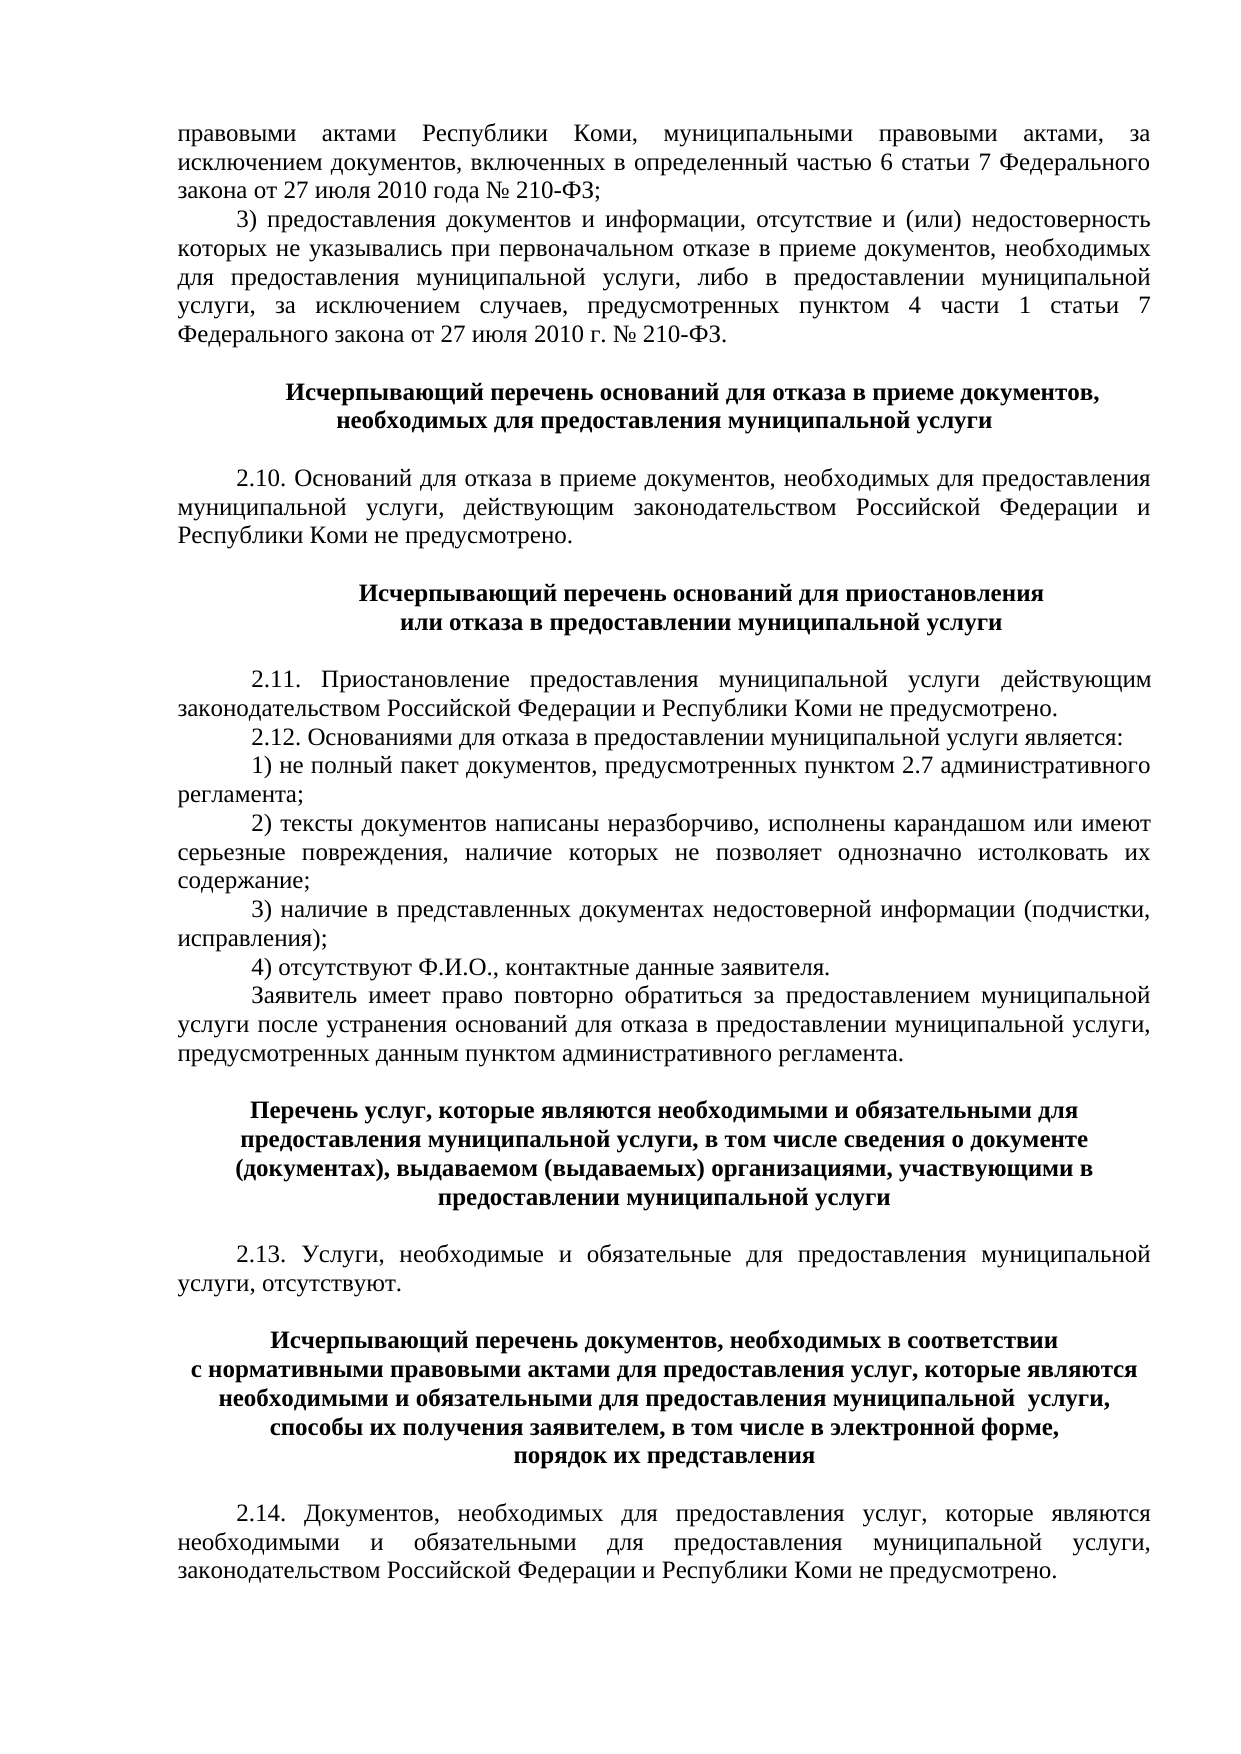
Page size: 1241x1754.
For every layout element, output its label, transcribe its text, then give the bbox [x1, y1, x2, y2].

subtitle Исчерпывающий перечень оснований для отказа в приеме документов, необходимых для предоставления муниципальной услуги [177, 377, 1152, 434]
text 3) наличие в представленных документах недостоверной информации (подчистки, исправления); [177, 894, 1152, 952]
text 2.10. Оснований для отказа в приеме документов, необходимых для предоставления муниципальной услуги, действующим законодательством Российской Федерации и Республики Коми не предусмотрено. [177, 463, 1152, 549]
text порядок их представления [177, 1441, 1152, 1469]
text 2.14. Документов, необходимых для предоставления услуг, которые являются необходимыми и обязательными для предоставления муниципальной услуги, законодательством Российской Федерации и Республики Коми не предусмотрено. [177, 1498, 1152, 1584]
text правовыми актами Республики Коми, муниципальными правовыми актами, за исключением документов, включенных в определенный частью 6 статьи 7 Федерального закона от 27 июля 2010 года № 210-ФЗ; [177, 118, 1152, 204]
text 2.12. Основаниями для отказа в предоставлении муниципальной услуги является: [177, 722, 1152, 751]
text 1) не полный пакет документов, предусмотренных пунктом 2.7 административного регламента; [177, 751, 1152, 808]
text с нормативными правовыми актами для предоставления услуг, которые являются необходимыми и обязательными для предоставления муниципальной услуги, способы их получения заявителем, в том числе в электронной форме, [177, 1354, 1152, 1441]
text 2.11. Приостановление предоставления муниципальной услуги действующим законодательством Российской Федерации и Республики Коми не предусмотрено. [177, 664, 1152, 722]
text 3) предоставления документов и информации, отсутствие и (или) недостоверность которых не указывались при первоначальном отказе в приеме документов, необходимых для предоставления муниципальной услуги, либо в предоставлении муниципальной услуги, за исключением случаев, предусмотренных пунктом 4 части 1 статьи 7 Федерального закона от 27 июля 2010 г. № 210-ФЗ. [177, 204, 1152, 348]
text Заявитель имеет право повторно обратиться за предоставлением муниципальной услуги после устранения оснований для отказа в предоставлении муниципальной услуги, предусмотренных данным пунктом административного регламента. [177, 981, 1152, 1067]
text 2.13. Услуги, необходимые и обязательные для предоставления муниципальной услуги, отсутствуют. [177, 1239, 1152, 1297]
text Исчерпывающий перечень оснований для приостановления [177, 578, 1152, 607]
text или отказа в предоставлении муниципальной услуги [177, 607, 1152, 636]
text 2) тексты документов написаны неразборчиво, исполнены карандашом или имеют серьезные повреждения, наличие которых не позволяет однозначно истолковать их содержание; [177, 808, 1152, 894]
text 4) отсутствуют Ф.И.О., контактные данные заявителя. [177, 952, 1152, 981]
text Исчерпывающий перечень документов, необходимых в соответствии [177, 1326, 1152, 1354]
text Перечень услуг, которые являются необходимыми и обязательными для предоставления муниципальной услуги, в том числе сведения о документе (документах), выдаваемом (выдаваемых) организациями, участвующими в предоставлении муниципальной услуги [177, 1096, 1152, 1211]
